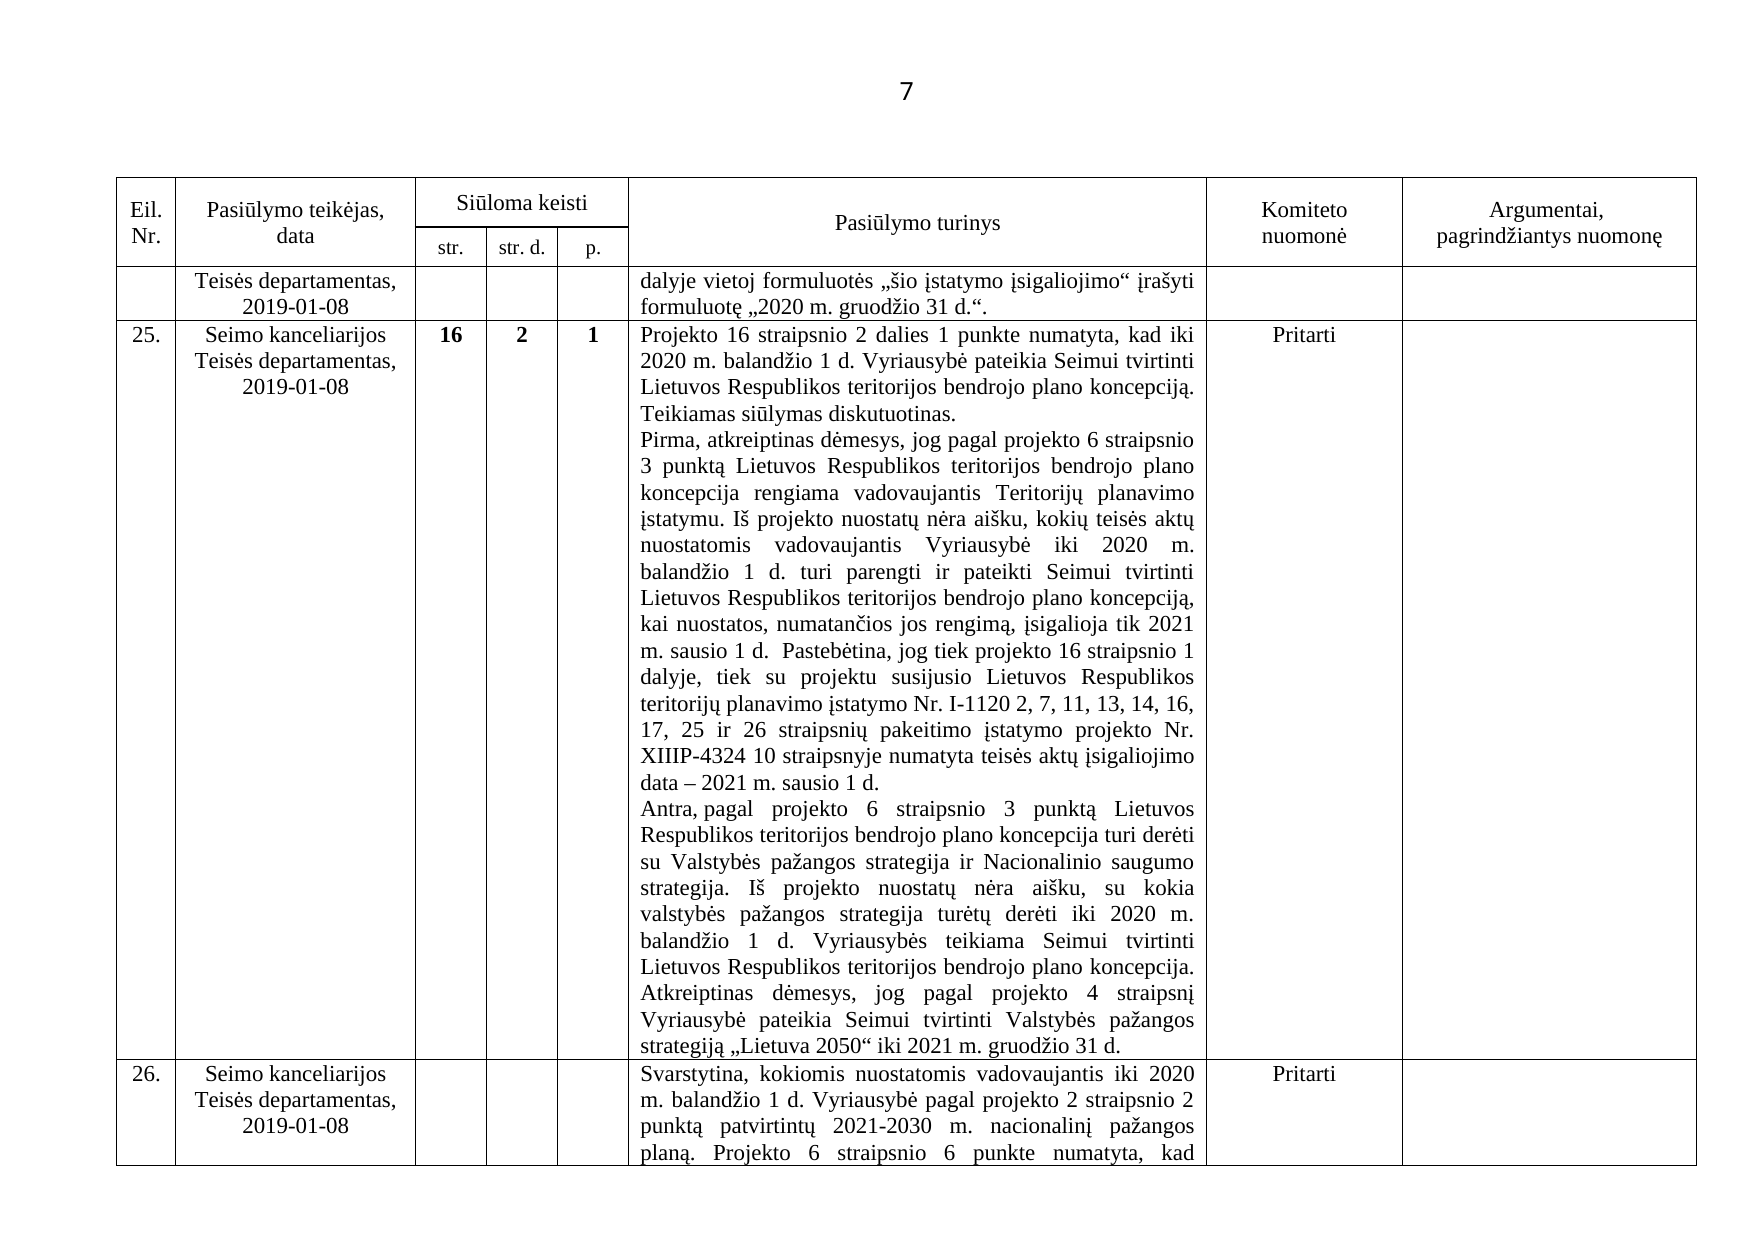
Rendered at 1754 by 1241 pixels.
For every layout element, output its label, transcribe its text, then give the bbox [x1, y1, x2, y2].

table_cell [416, 267, 486, 319]
table_cell 25. [117, 321, 175, 1058]
table_cell [487, 1060, 557, 1165]
table_header Komiteto nuomonė [1207, 178, 1402, 266]
table_cell [1403, 267, 1696, 319]
table_cell p. [558, 228, 628, 266]
table_cell 2 [487, 321, 557, 1058]
table_header Siūloma keisti [416, 178, 628, 226]
table_header Argumentai, pagrindžiantys nuomonę [1403, 178, 1696, 266]
table_cell 26. [117, 1060, 175, 1165]
table_cell dalyje vietoj formuluotės „šio įstatymo įsigaliojimo“ įrašyti formuluotę „2020 m. gruodžio 31 d.“. [629, 267, 1206, 319]
table_cell str. [416, 228, 486, 266]
table_cell Seimo kanceliarijos Teisės departamentas, 2019-01-08 [176, 1060, 415, 1165]
table_cell str. d. [487, 228, 557, 266]
table_cell Pritarti [1207, 321, 1402, 1058]
table_header Pasiūlymo turinys [629, 178, 1206, 266]
table_cell 1 [558, 321, 628, 1058]
table_cell Teisės departamentas, 2019-01-08 [176, 267, 415, 319]
table_cell [487, 267, 557, 319]
table_cell 16 [416, 321, 486, 1058]
table_cell [1403, 321, 1696, 1058]
table_cell Pritarti [1207, 1060, 1402, 1165]
table_cell Projekto 16 straipsnio 2 dalies 1 punkte numatyta, kad iki 2020 m. balandžio 1 d. Vyriausybė pateikia Seimui tvirtinti Lietuvos Respublikos teritorijos bendrojo plano koncepciją. Teikiamas siūlymas diskutuotinas. Pirma, atkreiptinas dėmesys, jog pagal projekto 6 straipsnio 3 punktą Lietuvos Respublikos teritorijos bendrojo plano koncepcija rengiama vadovaujantis Teritorijų planavimo įstatymu. Iš projekto nuostatų nėra aišku, kokių teisės aktų nuostatomis vadovaujantis Vyriausybė iki 2020 m. balandžio 1 d. turi parengti ir pateikti Seimui tvirtinti Lietuvos Respublikos teritorijos bendrojo plano koncepciją, kai nuostatos, numatančios jos rengimą, įsigalioja tik 2021 m. sausio 1 d. Pastebėtina, jog tiek projekto 16 straipsnio 1 dalyje, tiek su projektu susijusio Lietuvos Respublikos teritorijų planavimo įstatymo Nr. I-1120 2, 7, 11, 13, 14, 16, 17, 25 ir 26 straipsnių pakeitimo įstatymo projekto Nr. XIIIP-4324 10 straipsnyje numatyta teisės aktų įsigaliojimo data – 2021 m. sausio 1 d. Antra, pagal projekto 6 straipsnio 3 punktą Lietuvos Respublikos teritorijos bendrojo plano koncepcija turi derėti su Valstybės pažangos strategija ir Nacionalinio saugumo strategija. Iš projekto nuostatų nėra aišku, su kokia valstybės pažangos strategija turėtų derėti iki 2020 m. balandžio 1 d. Vyriausybės teikiama Seimui tvirtinti Lietuvos Respublikos teritorijos bendrojo plano koncepcija. Atkreiptinas dėmesys, jog pagal projekto 4 straipsnį Vyriausybė pateikia Seimui tvirtinti Valstybės pažangos strategiją „Lietuva 2050“ iki 2021 m. gruodžio 31 d. [629, 321, 1206, 1058]
table_cell [416, 1060, 486, 1165]
table_cell Seimo kanceliarijos Teisės departamentas, 2019-01-08 [176, 321, 415, 1058]
table_cell [1403, 1060, 1696, 1165]
table_header Eil. Nr. [117, 178, 175, 266]
table_cell [558, 1060, 628, 1165]
table_header Pasiūlymo teikėjas, data [176, 178, 415, 266]
table_cell [558, 267, 628, 319]
table_cell Svarstytina, kokiomis nuostatomis vadovaujantis iki 2020 m. balandžio 1 d. Vyriausybė pagal projekto 2 straipsnio 2 punktą patvirtintų 2021-2030 m. nacionalinį pažangos planą. Projekto 6 straipsnio 6 punkte numatyta, kad [629, 1060, 1206, 1165]
table_cell [117, 267, 175, 319]
table_cell [1207, 267, 1402, 319]
